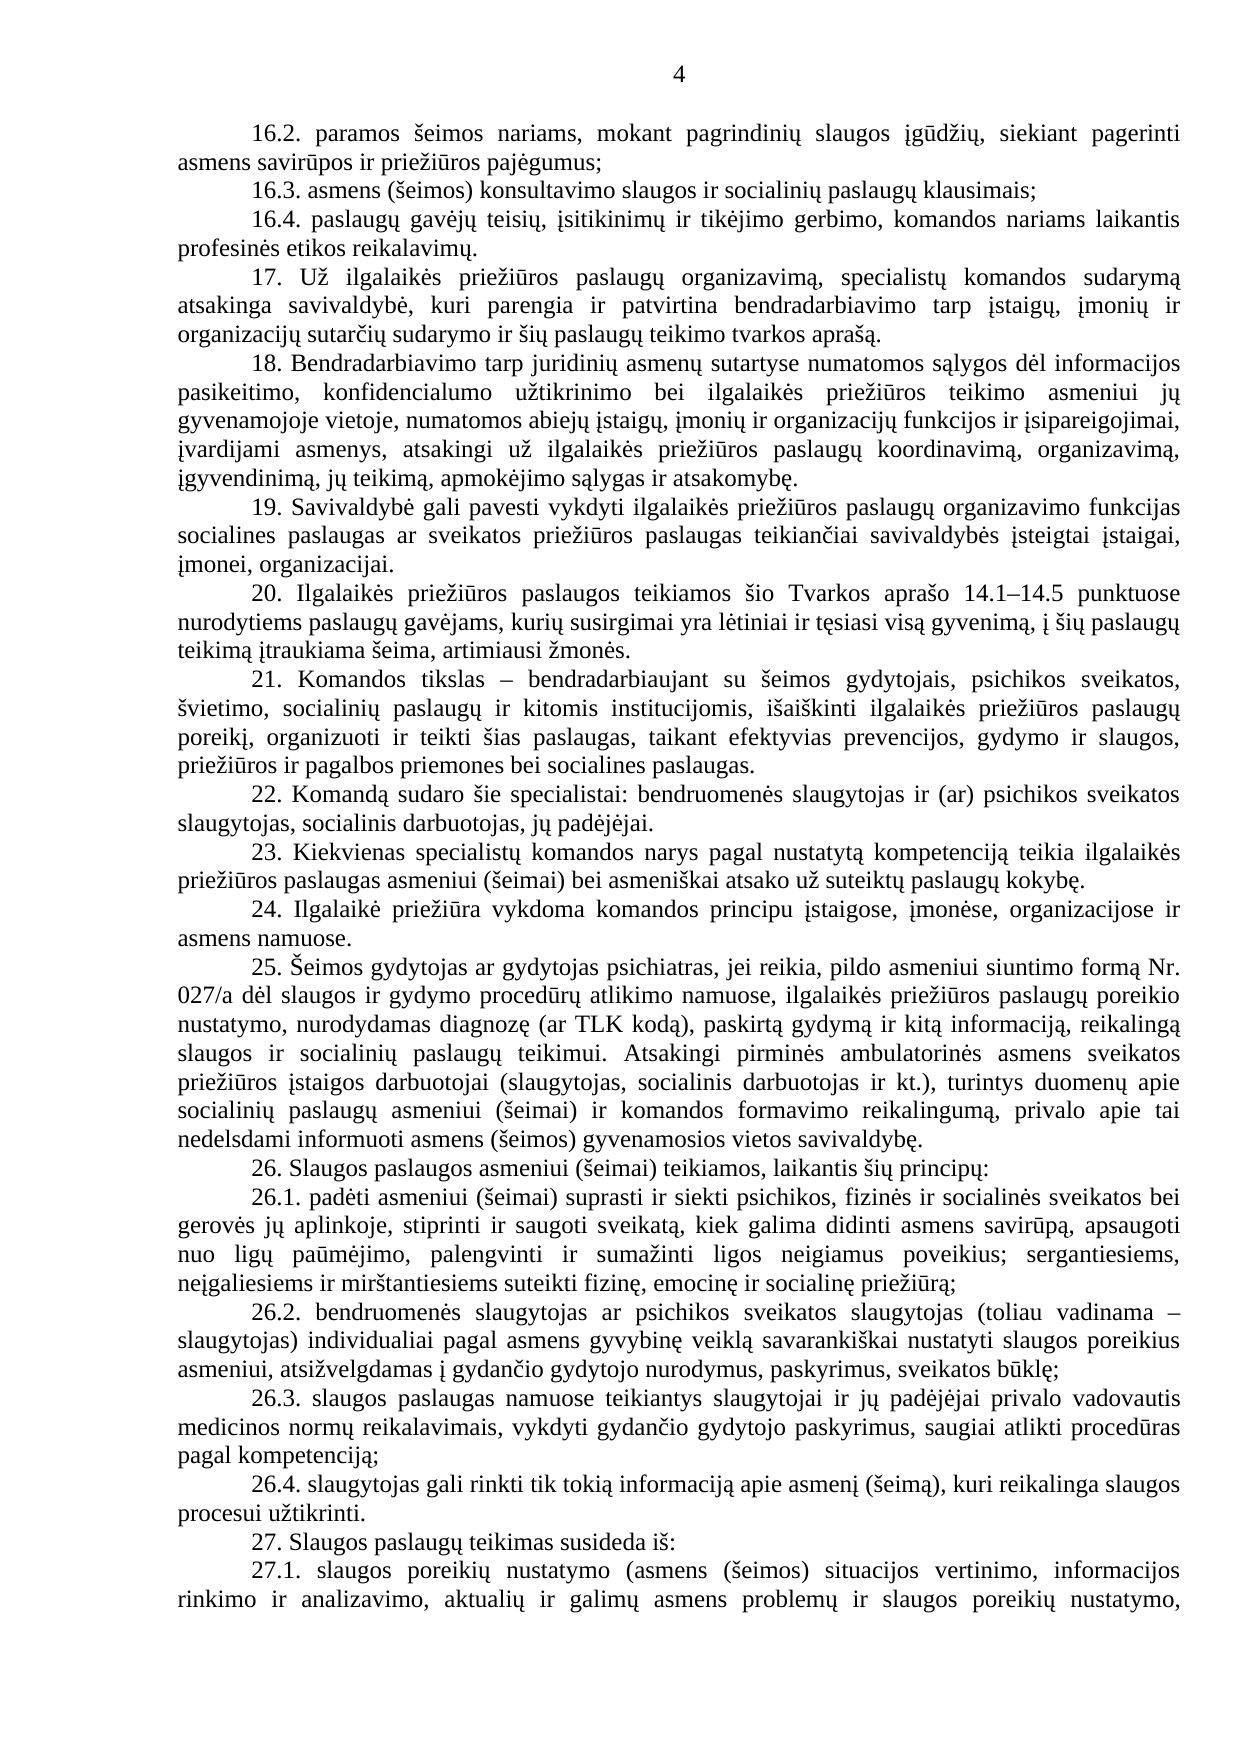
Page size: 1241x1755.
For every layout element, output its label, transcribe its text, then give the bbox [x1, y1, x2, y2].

text 19. Savivaldybė gali pavesti vykdyti ilgalaikės priežiūros paslaugų organizavimo funkcijas socialines paslaugas ar sveikatos priežiūros paslaugas teikiančiai savivaldybės įsteigtai įstaigai, įmonei, organizacijai. [177, 492, 1181, 578]
text 20. Ilgalaikės priežiūros paslaugos teikiamos šio Tvarkos aprašo 14.1–14.5 punktuose nurodytiems paslaugų gavėjams, kurių susirgimai yra lėtiniai ir tęsiasi visą gyvenimą, į šių paslaugų teikimą įtraukiama šeima, artimiausi žmonės. [177, 578, 1181, 664]
text 26.2. bendruomenės slaugytojas ar psichikos sveikatos slaugytojas (toliau vadinama – slaugytojas) individualiai pagal asmens gyvybinę veiklą savarankiškai nustatyti slaugos poreikius asmeniui, atsižvelgdamas į gydančio gydytojo nurodymus, paskyrimus, sveikatos būklę; [177, 1297, 1181, 1383]
text 26.1. padėti asmeniui (šeimai) suprasti ir siekti psichikos, fizinės ir socialinės sveikatos bei gerovės jų aplinkoje, stiprinti ir saugoti sveikatą, kiek galima didinti asmens savirūpą, apsaugoti nuo ligų paūmėjimo, palengvinti ir sumažinti ligos neigiamus poveikius; sergantiesiems, neįgaliesiems ir mirštantiesiems suteikti fizinę, emocinę ir socialinę priežiūrą; [177, 1182, 1181, 1297]
text 27. Slaugos paslaugų teikimas susideda iš: [177, 1527, 1181, 1556]
text 27.1. slaugos poreikių nustatymo (asmens (šeimos) situacijos vertinimo, informacijos rinkimo ir analizavimo, aktualių ir galimų asmens problemų ir slaugos poreikių nustatymo, [177, 1556, 1181, 1613]
text 18. Bendradarbiavimo tarp juridinių asmenų sutartyse numatomos sąlygos dėl informacijos pasikeitimo, konfidencialumo užtikrinimo bei ilgalaikės priežiūros teikimo asmeniui jų gyvenamojoje vietoje, numatomos abiejų įstaigų, įmonių ir organizacijų funkcijos ir įsipareigojimai, įvardijami asmenys, atsakingi už ilgalaikės priežiūros paslaugų koordinavimą, organizavimą, įgyvendinimą, jų teikimą, apmokėjimo sąlygas ir atsakomybę. [177, 348, 1181, 492]
text 16.3. asmens (šeimos) konsultavimo slaugos ir socialinių paslaugų klausimais; [177, 176, 1181, 204]
text 23. Kiekvienas specialistų komandos narys pagal nustatytą kompetenciją teikia ilgalaikės priežiūros paslaugas asmeniui (šeimai) bei asmeniškai atsako už suteiktų paslaugų kokybę. [177, 837, 1181, 894]
text 17. Už ilgalaikės priežiūros paslaugų organizavimą, specialistų komandos sudarymą atsakinga savivaldybė, kuri parengia ir patvirtina bendradarbiavimo tarp įstaigų, įmonių ir organizacijų sutarčių sudarymo ir šių paslaugų teikimo tvarkos aprašą. [177, 262, 1181, 348]
text 26.4. slaugytojas gali rinkti tik tokią informaciją apie asmenį (šeimą), kuri reikalinga slaugos procesui užtikrinti. [177, 1469, 1181, 1527]
text 16.2. paramos šeimos nariams, mokant pagrindinių slaugos įgūdžių, siekiant pagerinti asmens savirūpos ir priežiūros pajėgumus; [177, 118, 1181, 176]
text 22. Komandą sudaro šie specialistai: bendruomenės slaugytojas ir (ar) psichikos sveikatos slaugytojas, socialinis darbuotojas, jų padėjėjai. [177, 779, 1181, 837]
text 26. Slaugos paslaugos asmeniui (šeimai) teikiamos, laikantis šių principų: [177, 1153, 1181, 1182]
text 21. Komandos tikslas – bendradarbiaujant su šeimos gydytojais, psichikos sveikatos, švietimo, socialinių paslaugų ir kitomis institucijomis, išaiškinti ilgalaikės priežiūros paslaugų poreikį, organizuoti ir teikti šias paslaugas, taikant efektyvias prevencijos, gydymo ir slaugos, priežiūros ir pagalbos priemones bei socialines paslaugas. [177, 664, 1181, 779]
text 16.4. paslaugų gavėjų teisių, įsitikinimų ir tikėjimo gerbimo, komandos nariams laikantis profesinės etikos reikalavimų. [177, 204, 1181, 262]
text 25. Šeimos gydytojas ar gydytojas psichiatras, jei reikia, pildo asmeniui siuntimo formą Nr. 027/a dėl slaugos ir gydymo procedūrų atlikimo namuose, ilgalaikės priežiūros paslaugų poreikio nustatymo, nurodydamas diagnozę (ar TLK kodą), paskirtą gydymą ir kitą informaciją, reikalingą slaugos ir socialinių paslaugų teikimui. Atsakingi pirminės ambulatorinės asmens sveikatos priežiūros įstaigos darbuotojai (slaugytojas, socialinis darbuotojas ir kt.), turintys duomenų apie socialinių paslaugų asmeniui (šeimai) ir komandos formavimo reikalingumą, privalo apie tai nedelsdami informuoti asmens (šeimos) gyvenamosios vietos savivaldybę. [177, 952, 1181, 1153]
text 24. Ilgalaikė priežiūra vykdoma komandos principu įstaigose, įmonėse, organizacijose ir asmens namuose. [177, 894, 1181, 952]
text 26.3. slaugos paslaugas namuose teikiantys slaugytojai ir jų padėjėjai privalo vadovautis medicinos normų reikalavimais, vykdyti gydančio gydytojo paskyrimus, saugiai atlikti procedūras pagal kompetenciją; [177, 1383, 1181, 1469]
